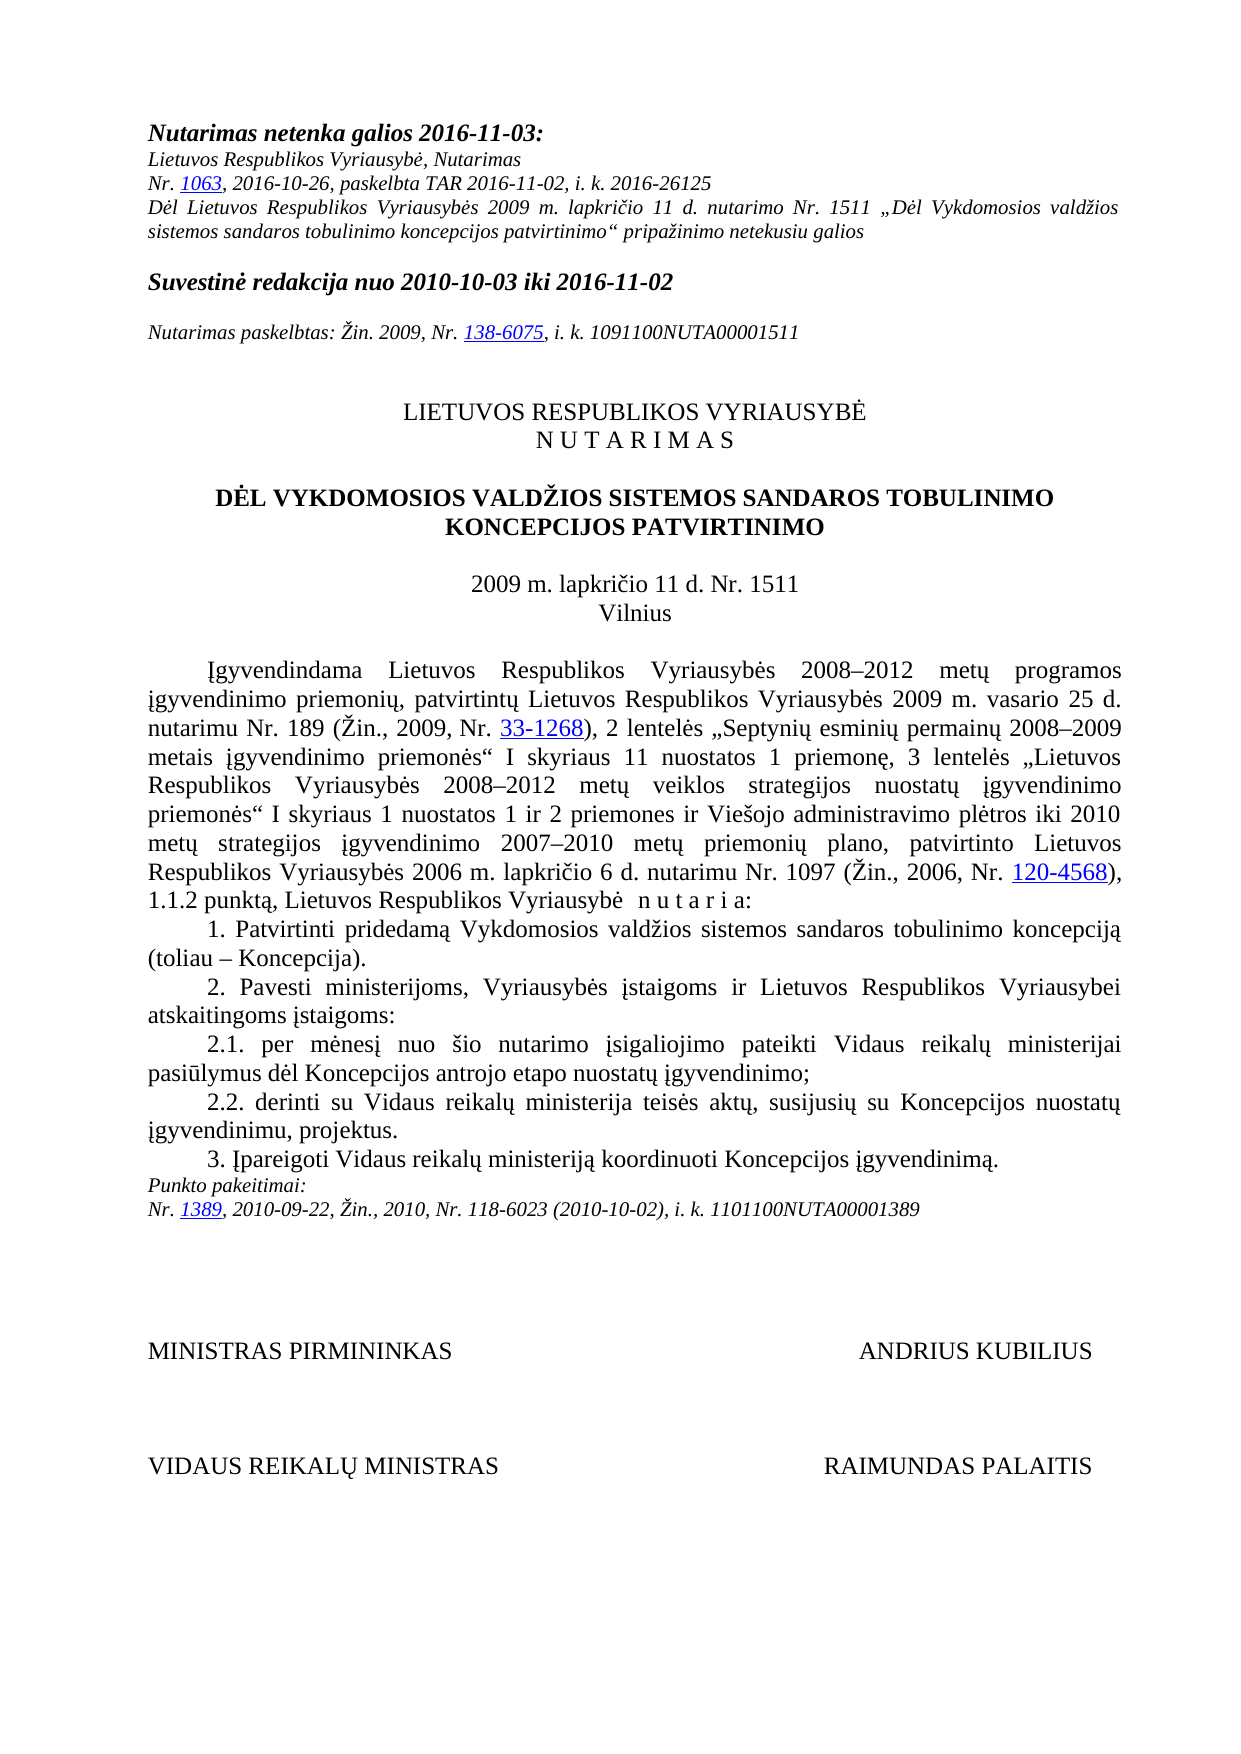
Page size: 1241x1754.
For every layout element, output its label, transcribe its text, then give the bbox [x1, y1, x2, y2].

text DĖL VYKDOMOSIOS VALDŽIOS SISTEMOS SANDAROS TOBULINIMO KONCEPCIJOS PATVIRTINIMO [148, 483, 1122, 541]
text Lietuvos Respublikos Vyriausybė [148, 397, 1122, 426]
text 1. Patvirtinti pridedamą Vykdomosios valdžios sistemos sandaros tobulinimo koncepciją (toliau – Koncepcija). [148, 914, 1122, 972]
text 2009 m. lapkričio 11 d. Nr. 1511 [148, 569, 1122, 598]
text 3. Įpareigoti Vidaus reikalų ministeriją koordinuoti Koncepcijos įgyvendinimą. [148, 1144, 1122, 1173]
text Punkto pakeitimai: [148, 1173, 1122, 1197]
text 2.1. per mėnesį nuo šio nutarimo įsigaliojimo pateikti Vidaus reikalų ministerijai pasiūlymus dėl Koncepcijos antrojo etapo nuostatų įgyvendinimo; [148, 1029, 1122, 1087]
text MINISTRAS PIRMININKAS ANDRIUS KUBILIUS [148, 1336, 1122, 1365]
text Nutarimas netenka galios 2016-11-03: [148, 118, 1122, 147]
text Nutarimas paskelbtas: Žin. 2009, Nr. 138-6075, i. k. 1091100NUTA00001511 [148, 320, 1122, 344]
text Įgyvendindama Lietuvos Respublikos Vyriausybės 2008–2012 metų programos įgyvendinimo priemonių, patvirtintų Lietuvos Respublikos Vyriausybės 2009 m. vasario 25 d. nutarimu Nr. 189 (Žin., 2009, Nr. 33-1268), 2 lentelės „Septynių esminių permainų 2008–2009 metais įgyvendinimo priemonės“ I skyriaus 11 nuostatos 1 priemonę, 3 lentelės „Lietuvos Respublikos Vyriausybės 2008–2012 metų veiklos strategijos nuostatų įgyvendinimo priemonės“ I skyriaus 1 nuostatos 1 ir 2 priemones ir Viešojo administravimo plėtros iki 2010 metų strategijos įgyvendinimo 2007–2010 metų priemonių plano, patvirtinto Lietuvos Respublikos Vyriausybės 2006 m. lapkričio 6 d. nutarimu Nr. 1097 (Žin., 2006, Nr. 120-4568), 1.1.2 punktą, Lietuvos Respublikos Vyriausybė nutaria: [148, 656, 1122, 914]
text Dėl Lietuvos Respublikos Vyriausybės 2009 m. lapkričio 11 d. nutarimo Nr. 1511 „Dėl Vykdomosios valdžios sistemos sandaros tobulinimo koncepcijos patvirtinimo“ pripažinimo netekusiu galios [148, 195, 1122, 243]
text VIDAUS REIKALŲ MINISTRAS RAIMUNDAS PALAITIS [148, 1451, 1122, 1480]
text 2. Pavesti ministerijoms, Vyriausybės įstaigoms ir Lietuvos Respublikos Vyriausybei atskaitingoms įstaigoms: [148, 972, 1122, 1029]
text Suvestinė redakcija nuo 2010-10-03 iki 2016-11-02 [148, 267, 1122, 296]
text NUTARIMAS [148, 426, 1122, 454]
text 2.2. derinti su Vidaus reikalų ministerija teisės aktų, susijusių su Koncepcijos nuostatų įgyvendinimu, projektus. [148, 1087, 1122, 1144]
text Nr. 1389, 2010-09-22, Žin., 2010, Nr. 118-6023 (2010-10-02), i. k. 1101100NUTA00001389 [148, 1197, 1122, 1221]
text Vilnius [148, 598, 1122, 627]
text Nr. 1063, 2016-10-26, paskelbta TAR 2016-11-02, i. k. 2016-26125 [148, 171, 1122, 195]
text Lietuvos Respublikos Vyriausybė, Nutarimas [148, 147, 1122, 171]
